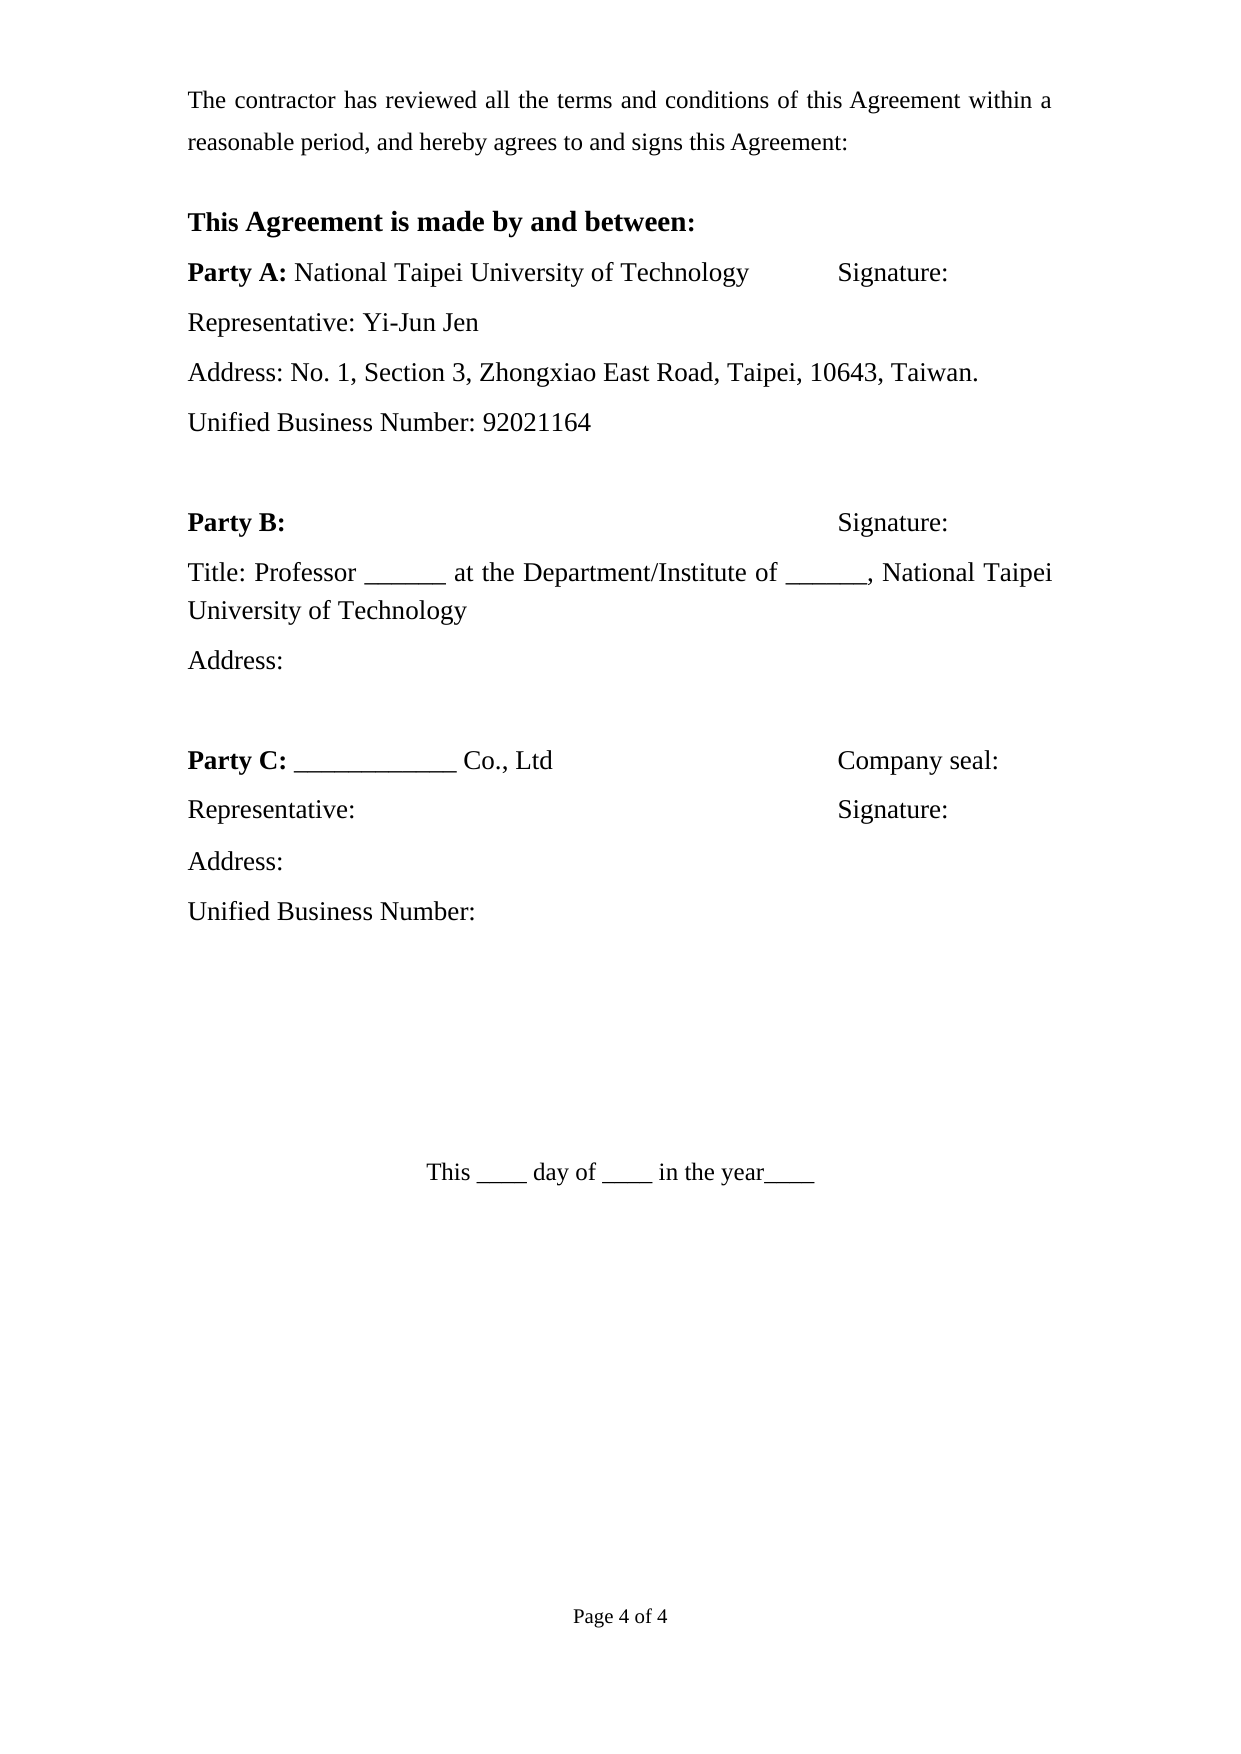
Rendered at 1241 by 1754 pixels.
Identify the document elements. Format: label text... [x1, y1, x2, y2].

text Party C: ____________ Co., Ltd Company seal: [187, 737, 1053, 775]
text Title: Professor ______ at the Department/Institute of ______, National Taipei University of Technology [187, 550, 1053, 625]
text This ____ day of ____ in the year____ [187, 1147, 1053, 1189]
text Address: [187, 637, 1053, 675]
text Party A: National Taipei University of Technology Signature: [187, 250, 1053, 287]
text Representative: Signature: [187, 787, 1053, 826]
text The contractor has reviewed all the terms and conditions of this Agreement within a reasonable period, and hereby agrees to and signs this Agreement: [187, 75, 1053, 158]
text This Agreement is made by and between: [187, 200, 1053, 237]
text Unified Business Number: 92021164 [187, 400, 1053, 437]
text Address: [187, 839, 1053, 876]
text Unified Business Number: [187, 889, 1053, 926]
text Party B: Signature: [187, 500, 1053, 537]
text Representative: Yi-Jun Jen [187, 300, 1053, 337]
text Address: No. 1, Section 3, Zhongxiao East Road, Taipei, 10643, Taiwan. [187, 350, 1053, 387]
